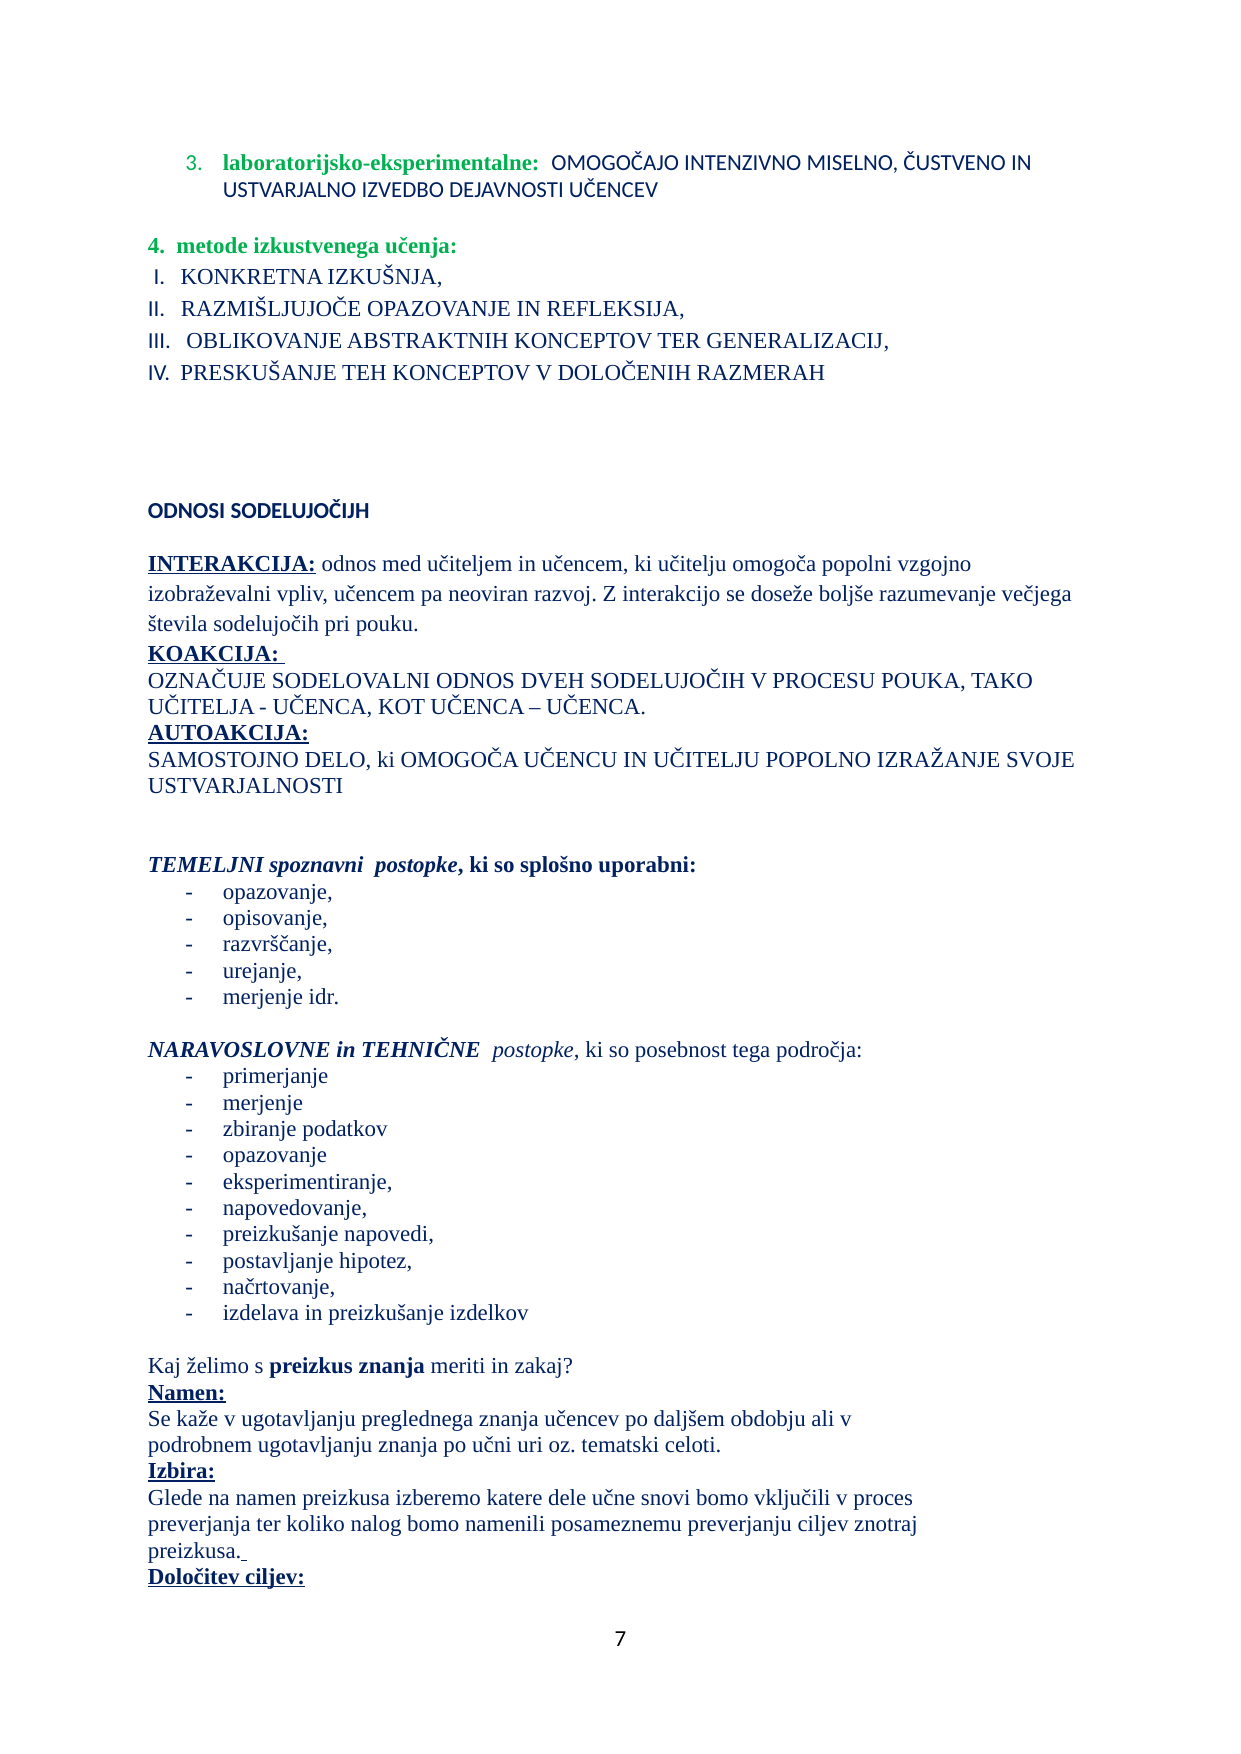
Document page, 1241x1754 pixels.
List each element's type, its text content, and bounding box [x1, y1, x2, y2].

list napovedovanje, [185, 1194, 1093, 1220]
text NARAVOSLOVNE in TEHNIČNE postopke, ki so posebnost tega področja: [148, 1036, 1093, 1062]
text Se kaže v ugotavljanju preglednega znanja učencev po daljšem obdobju ali v [148, 1405, 1093, 1431]
list postavljanje hipotez, [185, 1247, 1093, 1273]
text TEMELJNI spoznavni postopke, ki so splošno uporabni: [148, 851, 1093, 878]
list zbiranje podatkov [185, 1115, 1093, 1141]
text I. KONKRETNA IZKUŠNJA, [148, 262, 1093, 290]
text Kaj želimo s preizkus znanja meriti in zakaj? [148, 1352, 1093, 1378]
list izdelava in preizkušanje izdelkov [185, 1299, 1093, 1326]
text Izbira: [148, 1458, 1093, 1484]
text II. RAZMIŠLJUJOČE OPAZOVANJE IN REFLEKSIJA, [148, 294, 1093, 322]
text Določitev ciljev: [148, 1563, 1093, 1589]
text OZNAČUJE SODELOVALNI ODNOS DVEH SODELUJOČIH V PROCESU POUKA, TAKO UČITELJA - UČENCA, KOT UČENCA – UČENCA. [148, 667, 1093, 719]
list razvrščanje, [185, 931, 1093, 957]
text SAMOSTOJNO DELO, ki OMOGOČA UČENCU IN UČITELJU POPOLNO IZRAŽANJE SVOJE USTVARJALNOSTI [148, 746, 1093, 798]
text IV. PRESKUŠANJE TEH KONCEPTOV V DOLOČENIH RAZMERAH [148, 358, 1093, 386]
list opazovanje [185, 1141, 1093, 1168]
text podrobnem ugotavljanju znanja po učni uri oz. tematski celoti. [148, 1431, 1093, 1458]
text preverjanja ter koliko nalog bomo namenili posameznemu preverjanju ciljev znotraj [148, 1510, 1093, 1537]
text INTERAKCIJA: odnos med učiteljem in učencem, ki učitelju omogoča popolni vzgojno izobraževalni vpliv, učencem pa neoviran razvoj. Z interakcijo se doseže boljše razumevanje večjega števila sodelujočih pri pouku. [148, 550, 1093, 636]
text preizkusa. [148, 1537, 1093, 1563]
list eksperimentiranje, [185, 1168, 1093, 1194]
text III. OBLIKOVANJE ABSTRAKTNIH KONCEPTOV TER GENERALIZACIJ, [148, 326, 1093, 354]
list merjenje [185, 1089, 1093, 1115]
list laboratorijsko-eksperimentalne: OMOGOČAJO INTENZIVNO MISELNO, ČUSTVENO IN USTVARJALNO IZVEDBO DEJAVNOSTI UČENCEV [185, 148, 1093, 204]
list opazovanje, [185, 878, 1093, 904]
text AUTOAKCIJA: [148, 719, 1093, 746]
text Glede na namen preizkusa izberemo katere dele učne snovi bomo vključili v proces [148, 1484, 1093, 1510]
list merjenje idr. [185, 983, 1093, 1009]
list preizkušanje napovedi, [185, 1220, 1093, 1247]
list načrtovanje, [185, 1273, 1093, 1299]
text ODNOSI SODELUJOČIJH [148, 497, 1093, 525]
text Namen: [148, 1378, 1093, 1405]
text KOAKCIJA: [148, 640, 1093, 667]
text 4. metode izkustvenega učenja: [148, 232, 1093, 258]
list opisovanje, [185, 904, 1093, 931]
list urejanje, [185, 957, 1093, 983]
list primerjanje [185, 1062, 1093, 1089]
